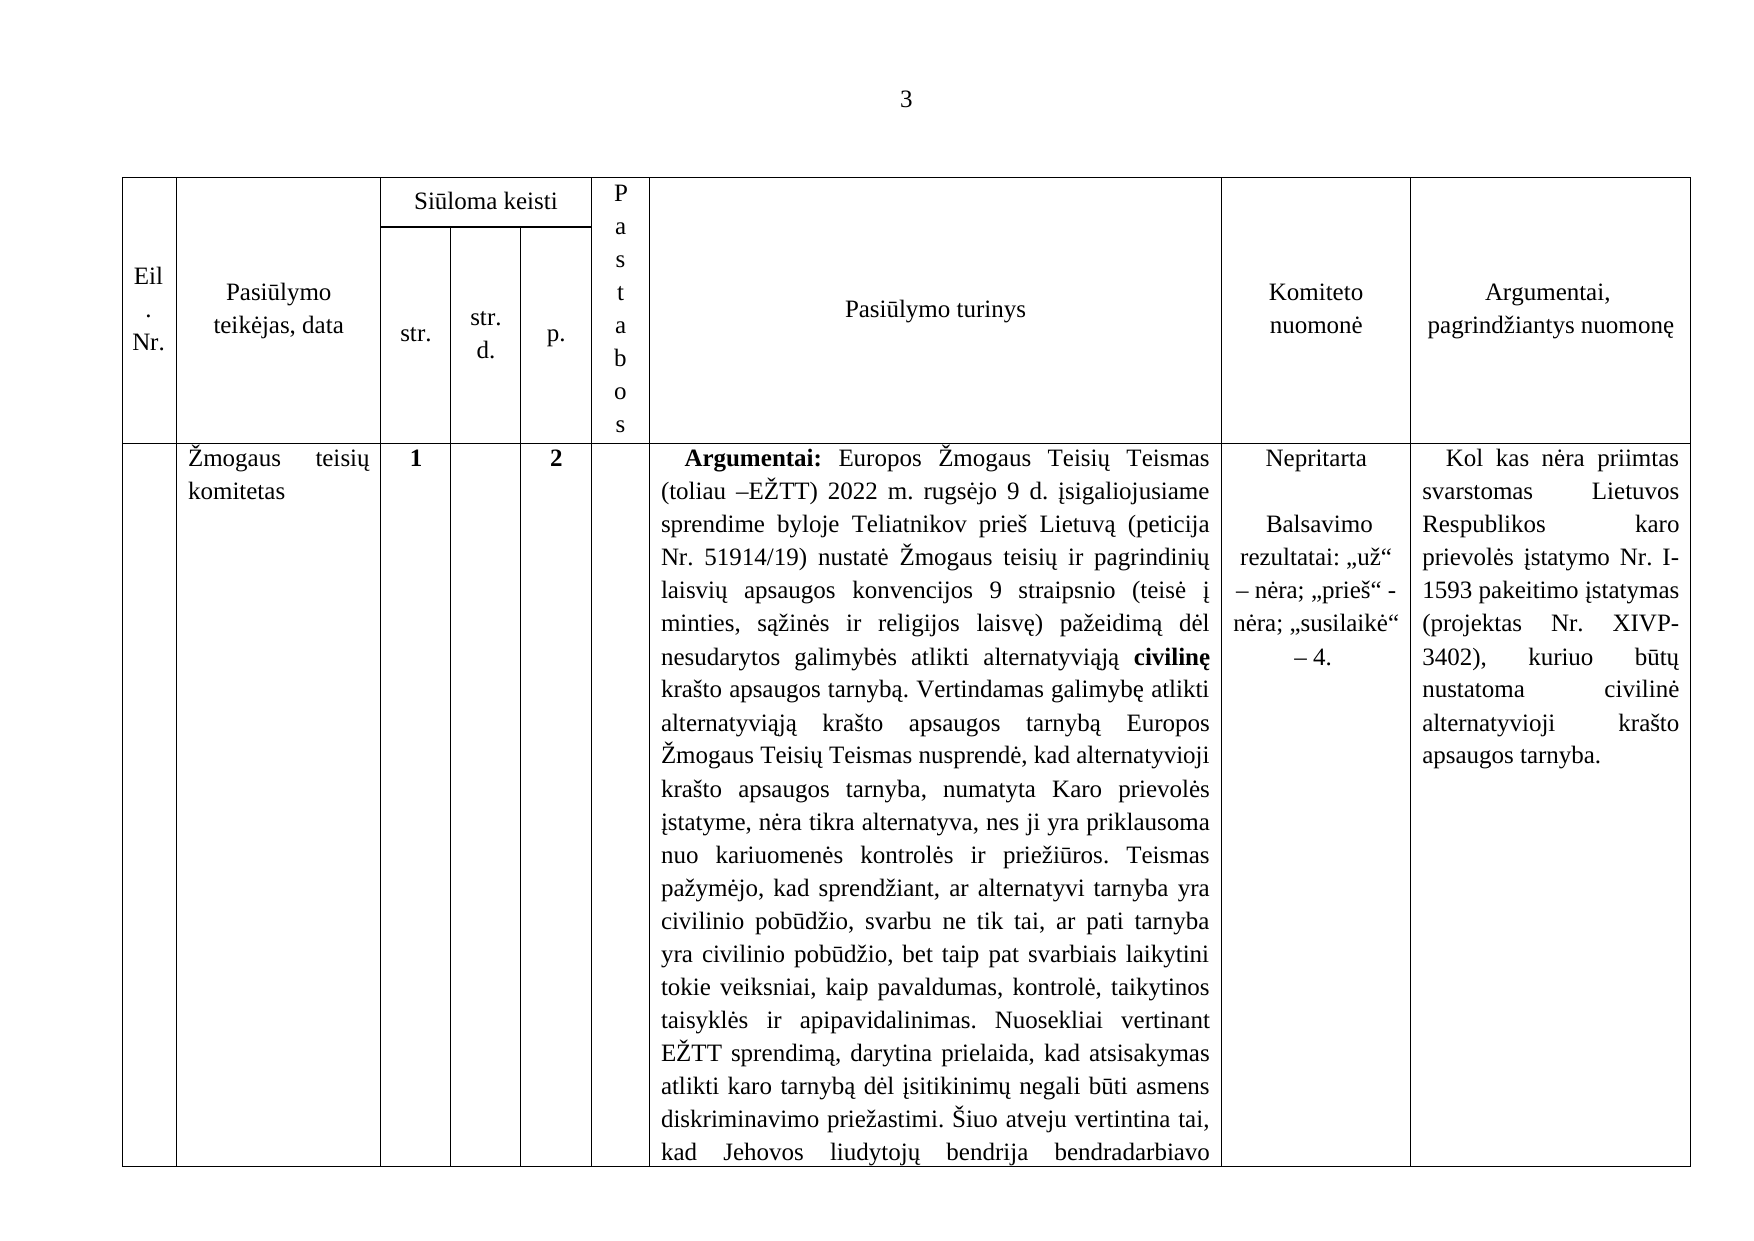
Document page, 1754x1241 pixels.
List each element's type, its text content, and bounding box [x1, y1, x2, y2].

table_cell 2 [521, 444, 591, 1166]
table_cell Kol kas nėra priimtas svarstomas Lietuvos Respublikos karo prievolės įstatymo Nr. I-1593 pakeitimo įstatymas (projektas Nr. XIVP-3402), kuriuo būtų nustatoma civilinė alternatyvioji krašto apsaugos tarnyba. [1411, 444, 1690, 1166]
table_header Pasiūlymo turinys [650, 178, 1221, 442]
table_cell [592, 444, 649, 1166]
table_cell Argumentai: Europos Žmogaus Teisių Teismas (toliau –EŽTT) 2022 m. rugsėjo 9 d. įsigaliojusiame sprendime byloje Teliatnikov prieš Lietuvą (peticija Nr. 51914/19) nustatė Žmogaus teisių ir pagrindinių laisvių apsaugos konvencijos 9 straipsnio (teisė į minties, sąžinės ir religijos laisvę) pažeidimą dėl nesudarytos galimybės atlikti alternatyviąją civilinę krašto apsaugos tarnybą. Vertindamas galimybę atlikti alternatyviąją krašto apsaugos tarnybą Europos Žmogaus Teisių Teismas nusprendė, kad alternatyvioji krašto apsaugos tarnyba, numatyta Karo prievolės įstatyme, nėra tikra alternatyva, nes ji yra priklausoma nuo kariuomenės kontrolės ir priežiūros. Teismas pažymėjo, kad sprendžiant, ar alternatyvi tarnyba yra civilinio pobūdžio, svarbu ne tik tai, ar pati tarnyba yra civilinio pobūdžio, bet taip pat svarbiais laikytini tokie veiksniai, kaip pavaldumas, kontrolė, taikytinos taisyklės ir apipavidalinimas. Nuosekliai vertinant EŽTT sprendimą, darytina prielaida, kad atsisakymas atlikti karo tarnybą dėl įsitikinimų negali būti asmens diskriminavimo priežastimi. Šiuo atveju vertintina tai, kad Jehovos liudytojų bendrija bendradarbiavo [650, 444, 1221, 1166]
table_cell Žmogaus teisių komitetas [177, 444, 380, 1166]
table_cell str. d. [451, 228, 520, 442]
table_header Pasiūlymo teikėjas, data [177, 178, 380, 442]
table_cell [451, 444, 520, 1166]
table_cell [123, 444, 176, 1166]
table_cell 1 [381, 444, 450, 1166]
table_header Eil. Nr. [123, 178, 176, 442]
table_header Pastabos [592, 178, 649, 442]
table_header Komiteto nuomonė [1222, 178, 1410, 442]
table_cell Nepritarta Balsavimo rezultatai: „už“ – nėra; „prieš“ - nėra; „susilaikė“ – 4. [1222, 444, 1410, 1166]
table_header Siūloma keisti [381, 178, 591, 226]
table_header Argumentai, pagrindžiantys nuomonę [1411, 178, 1690, 442]
table_cell str. [381, 228, 450, 442]
table_cell p. [521, 228, 591, 442]
